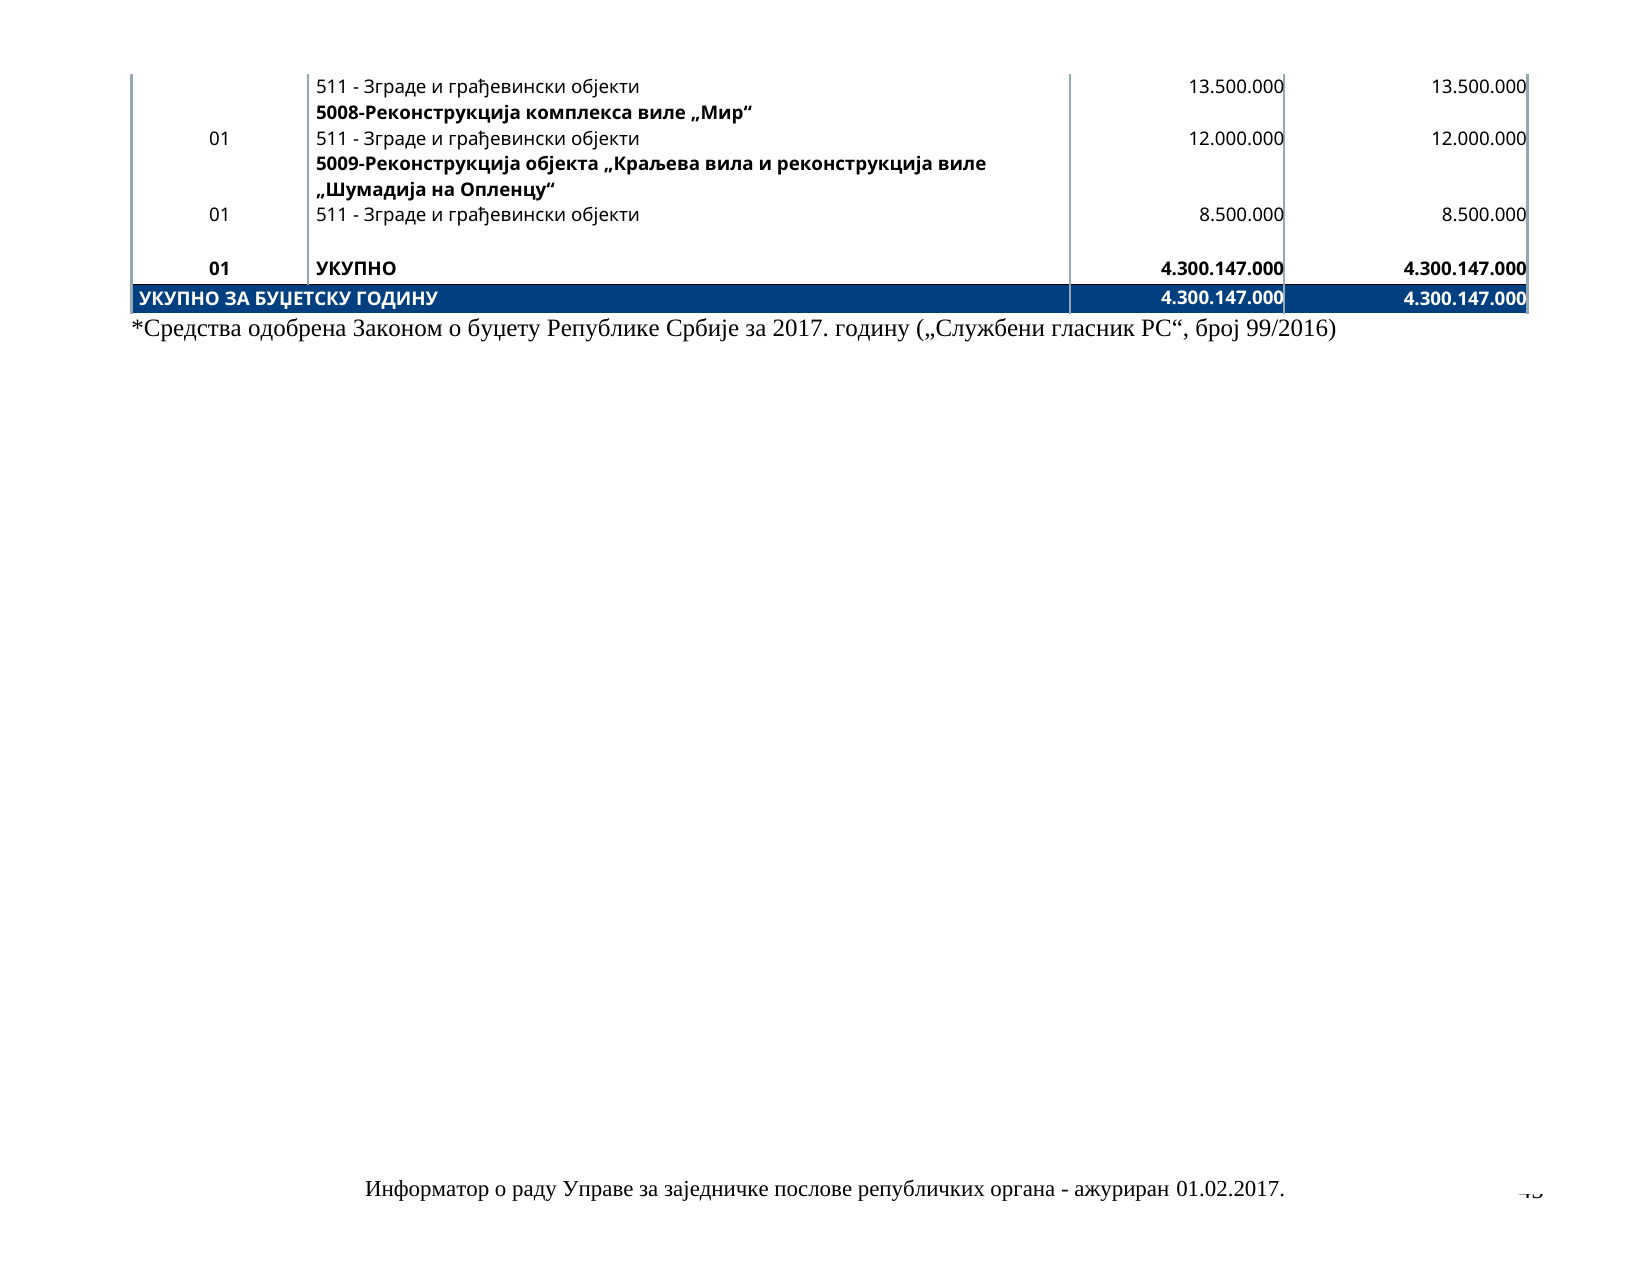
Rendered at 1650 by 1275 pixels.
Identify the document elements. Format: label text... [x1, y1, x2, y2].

table_cell 13.500.000 12.000.000 8.500.000 [1071, 74, 1283, 254]
table_cell 13.500.000 12.000.000 8.500.000 [1285, 74, 1526, 254]
table_cell 4.300.147.000 [1071, 254, 1283, 284]
table_cell УКУПНО ЗА БУЏЕТСКУ ГОДИНУ [133, 285, 1069, 313]
table_cell 4.300.147.000 [1071, 285, 1283, 313]
table_cell 4.300.147.000 [1285, 285, 1526, 313]
table_cell 01 01 [133, 74, 307, 254]
table_cell 4.300.147.000 [1285, 254, 1526, 284]
table_cell 511 - Зграде и грађевински објекти 5008-Реконструкција комплекса виле „Мир“ 511 - Зграде и грађевински објекти 5009-Реконструкција објекта „Краљева вила и реконструкција виле „Шумадија на Опленцу“ 511 - Зграде и грађевински објекти [309, 74, 1069, 254]
table_cell 01 [133, 254, 307, 284]
table_cell УКУПНО [309, 254, 1069, 284]
text *Средства одобрена Законом о буџету Републике Србије за 2017. годину („Службени гласник РС“, број 99/2016) [131, 313, 1556, 342]
